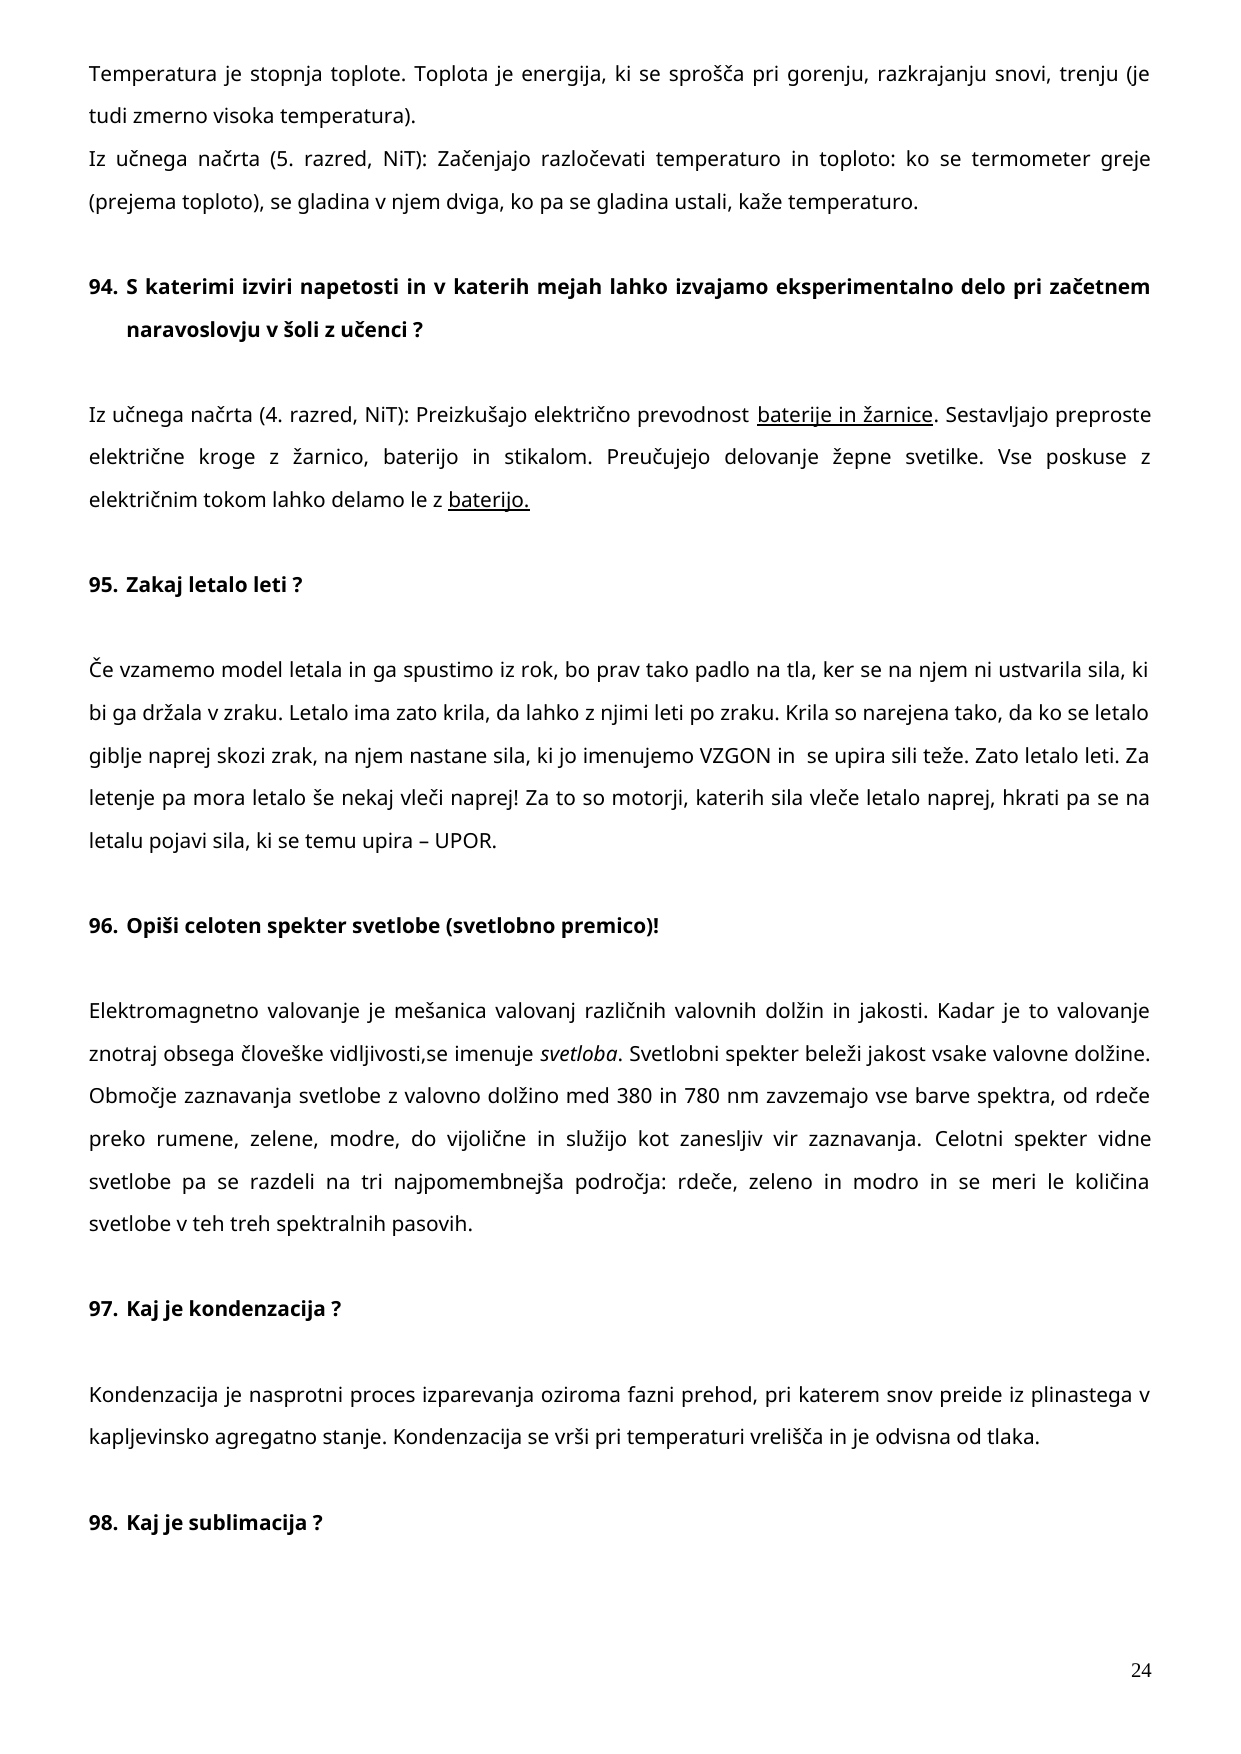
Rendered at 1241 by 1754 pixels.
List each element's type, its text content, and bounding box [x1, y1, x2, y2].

list S katerimi izviri napetosti in v katerih mejah lahko izvajamo eksperimentalno delo pri začetnem naravoslovju v šoli z učenci ? [89, 272, 1152, 343]
text Temperatura je stopnja toplote. Toplota je energija, ki se sprošča pri gorenju, razkrajanju snovi, trenju (je tudi zmerno visoka temperatura). [89, 59, 1152, 130]
list Kaj je kondenzacija ? [89, 1294, 1152, 1323]
text Iz učnega načrta (4. razred, NiT): Preizkušajo električno prevodnost baterije in žarnice. Sestavljajo preproste električne kroge z žarnico, baterijo in stikalom. Preučujejo delovanje žepne svetilke. Vse poskuse z električnim tokom lahko delamo le z baterijo. [89, 400, 1152, 513]
text Kondenzacija je nasprotni proces izparevanja oziroma fazni prehod, pri katerem snov preide iz plinastega v kapljevinsko agregatno stanje. Kondenzacija se vrši pri temperaturi vrelišča in je odvisna od tlaka. [89, 1380, 1152, 1451]
text Elektromagnetno valovanje je mešanica valovanj različnih valovnih dolžin in jakosti. Kadar je to valovanje znotraj obsega človeške vidljivosti,se imenuje svetloba. Svetlobni spekter beleži jakost vsake valovne dolžine. Območje zaznavanja svetlobe z valovno dolžino med 380 in 780 nm zavzemajo vse barve spektra, od rdeče preko rumene, zelene, modre, do vijolične in služijo kot zanesljiv vir zaznavanja. Celotni spekter vidne svetlobe pa se razdeli na tri najpomembnejša področja: rdeče, zeleno in modro in se meri le količina svetlobe v teh treh spektralnih pasovih. [89, 996, 1152, 1238]
list Zakaj letalo leti ? [89, 570, 1152, 599]
text Iz učnega načrta (5. razred, NiT): Začenjajo razločevati temperaturo in toploto: ko se termometer greje (prejema toploto), se gladina v njem dviga, ko pa se gladina ustali, kaže temperaturo. [89, 144, 1152, 215]
text Če vzamemo model letala in ga spustimo iz rok, bo prav tako padlo na tla, ker se na njem ni ustvarila sila, ki bi ga držala v zraku. Letalo ima zato krila, da lahko z njimi leti po zraku. Krila so narejena tako, da ko se letalo giblje naprej skozi zrak, na njem nastane sila, ki jo imenujemo VZGON in se upira sili teže. Zato letalo leti. Za letenje pa mora letalo še nekaj vleči naprej! Za to so motorji, katerih sila vleče letalo naprej, hkrati pa se na letalu pojavi sila, ki se temu upira – UPOR. [89, 656, 1152, 854]
list Opiši celoten spekter svetlobe (svetlobno premico)! [89, 911, 1152, 939]
list Kaj je sublimacija ? [89, 1508, 1152, 1536]
